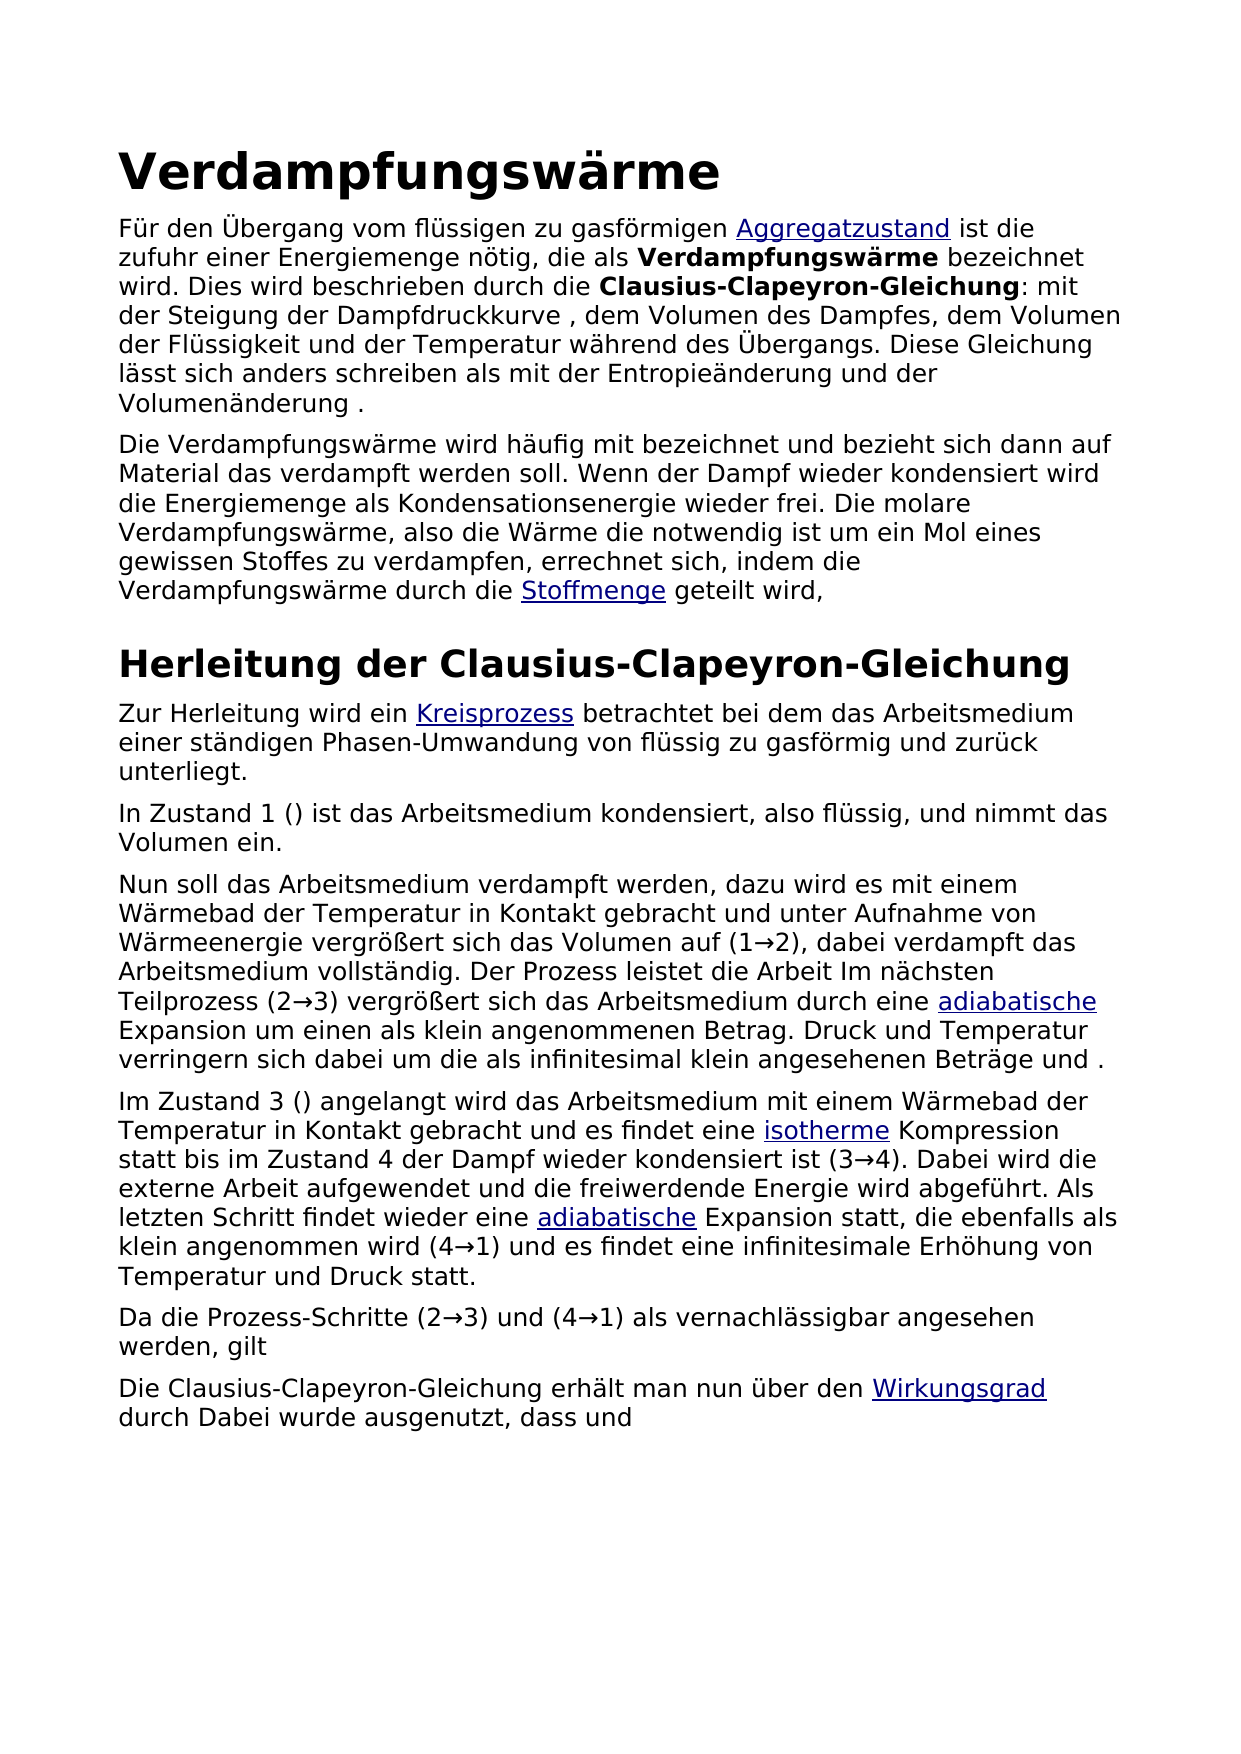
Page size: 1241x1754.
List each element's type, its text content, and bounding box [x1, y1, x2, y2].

subtitle Verdampfungswärme [118, 143, 1122, 201]
text Zur Herleitung wird ein Kreisprozess betrachtet bei dem das Arbeitsmedium einer ständigen Phasen-Umwandung von flüssig zu gasförmig und zurück unterliegt. [118, 699, 1122, 787]
text Für den Übergang vom flüssigen zu gasförmigen Aggregatzustand ist die zufuhr einer Energiemenge nötig, die als Verdampfungswärme bezeichnet wird. Dies wird beschrieben durch die Clausius-Clapeyron-Gleichung: mit der Steigung der Dampfdruckkurve , dem Volumen des Dampfes, dem Volumen der Flüssigkeit und der Temperatur während des Übergangs. Diese Gleichung lässt sich anders schreiben als mit der Entropieänderung und der Volumenänderung . [118, 214, 1122, 418]
text Im Zustand 3 () angelangt wird das Arbeitsmedium mit einem Wärmebad der Temperatur in Kontakt gebracht und es findet eine isotherme Kompression statt bis im Zustand 4 der Dampf wieder kondensiert ist (3→4). Dabei wird die externe Arbeit aufgewendet und die freiwerdende Energie wird abgeführt. Als letzten Schritt findet wieder eine adiabatische Expansion statt, die ebenfalls als klein angenommen wird (4→1) und es findet eine infinitesimale Erhöhung von Temperatur und Druck statt. [118, 1087, 1122, 1291]
text Nun soll das Arbeitsmedium verdampft werden, dazu wird es mit einem Wärmebad der Temperatur in Kontakt gebracht und unter Aufnahme von Wärmeenergie vergrößert sich das Volumen auf (1→2), dabei verdampft das Arbeitsmedium vollständig. Der Prozess leistet die Arbeit Im nächsten Teilprozess (2→3) vergrößert sich das Arbeitsmedium durch eine adiabatische Expansion um einen als klein angenommenen Betrag. Druck und Temperatur verringern sich dabei um die als infinitesimal klein angesehenen Beträge und . [118, 870, 1122, 1074]
text In Zustand 1 () ist das Arbeitsmedium kondensiert, also flüssig, und nimmt das Volumen ein. [118, 799, 1122, 857]
text Die Verdampfungswärme wird häufig mit bezeichnet und bezieht sich dann auf Material das verdampft werden soll. Wenn der Dampf wieder kondensiert wird die Energiemenge als Kondensationsenergie wieder frei. Die molare Verdampfungswärme, also die Wärme die notwendig ist um ein Mol eines gewissen Stoffes zu verdampfen, errechnet sich, indem die Verdampfungswärme durch die Stoffmenge geteilt wird, [118, 431, 1122, 606]
text Da die Prozess-Schritte (2→3) und (4→1) als vernachlässigbar angesehen werden, gilt [118, 1303, 1122, 1362]
text Die Clausius-Clapeyron-Gleichung erhält man nun über den Wirkungsgrad durch Dabei wurde ausgenutzt, dass und [118, 1374, 1122, 1432]
subtitle Herleitung der Clausius-Clapeyron-Gleichung [118, 643, 1122, 687]
